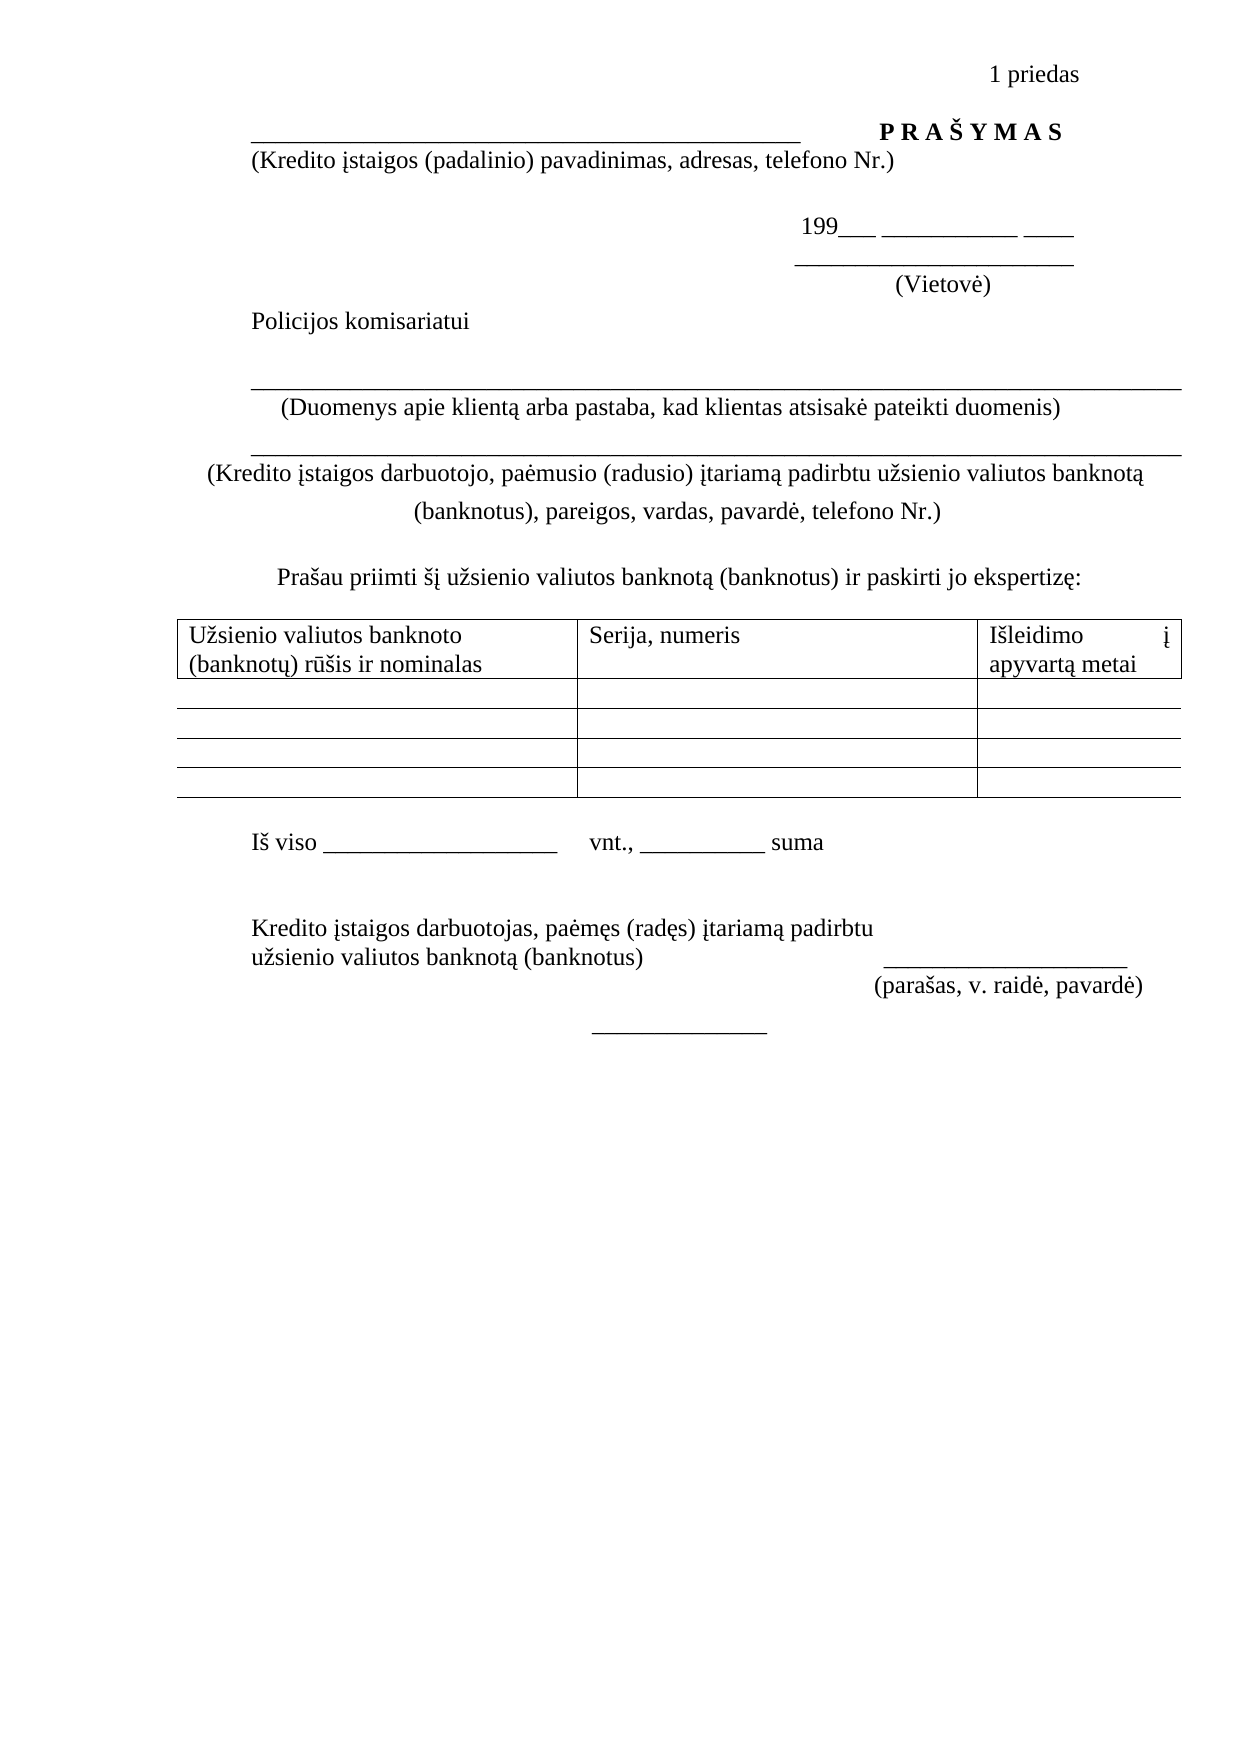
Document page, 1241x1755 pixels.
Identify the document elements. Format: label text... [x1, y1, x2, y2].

table_cell [578, 768, 977, 797]
table_cell [578, 739, 977, 767]
text Policijos komisariatui [177, 306, 1181, 335]
table_header Užsienio valiutos banknoto (banknotų) rūšis ir nominalas [178, 620, 577, 678]
table_cell [978, 739, 1181, 767]
text Kredito įstaigos darbuotojas, paėmęs (radęs) įtariamą padirbtu [177, 913, 1181, 942]
text 199___ ____ [177, 211, 1181, 240]
table_header Išleidimo į apyvartą metai [978, 620, 1181, 678]
text (Kredito įstaigos darbuotojo, paėmusio (radusio) įtariamą padirbtu užsienio valiutos banknotą [177, 458, 1181, 496]
text Prašau priimti šį užsienio valiutos banknotą (banknotus) ir paskirti jo ekspertizę: [177, 562, 1181, 591]
table_cell [177, 739, 577, 767]
text užsienio valiutos banknotą (banknotus) [177, 942, 1181, 971]
table_cell [978, 709, 1181, 737]
text (banknotus), pareigos, vardas, pavardė, telefono Nr.) [177, 496, 1181, 533]
table_cell [177, 709, 577, 737]
text (Kredito įstaigos (padalinio) pavadinimas, adresas, telefono Nr.) [177, 145, 1181, 183]
text 1 priedas [988, 59, 1181, 88]
table_header Serija, numeris [578, 620, 977, 678]
text P R A Š Y M A S [177, 117, 1181, 145]
table_cell [177, 768, 577, 797]
text (parašas, v. raidė, pavardė) [177, 971, 1181, 1008]
text ______________ [177, 1008, 1181, 1037]
table_cell [578, 679, 977, 708]
table_cell [978, 768, 1181, 797]
text (Duomenys apie klientą arba pastaba, kad klientas atsisakė pateikti duomenis) [177, 392, 1181, 430]
text Iš viso vnt., __________ suma [177, 827, 1181, 856]
table_cell [177, 679, 577, 708]
table_cell [578, 709, 977, 737]
table_cell [978, 679, 1181, 708]
text (Vietovė) [177, 269, 1181, 306]
